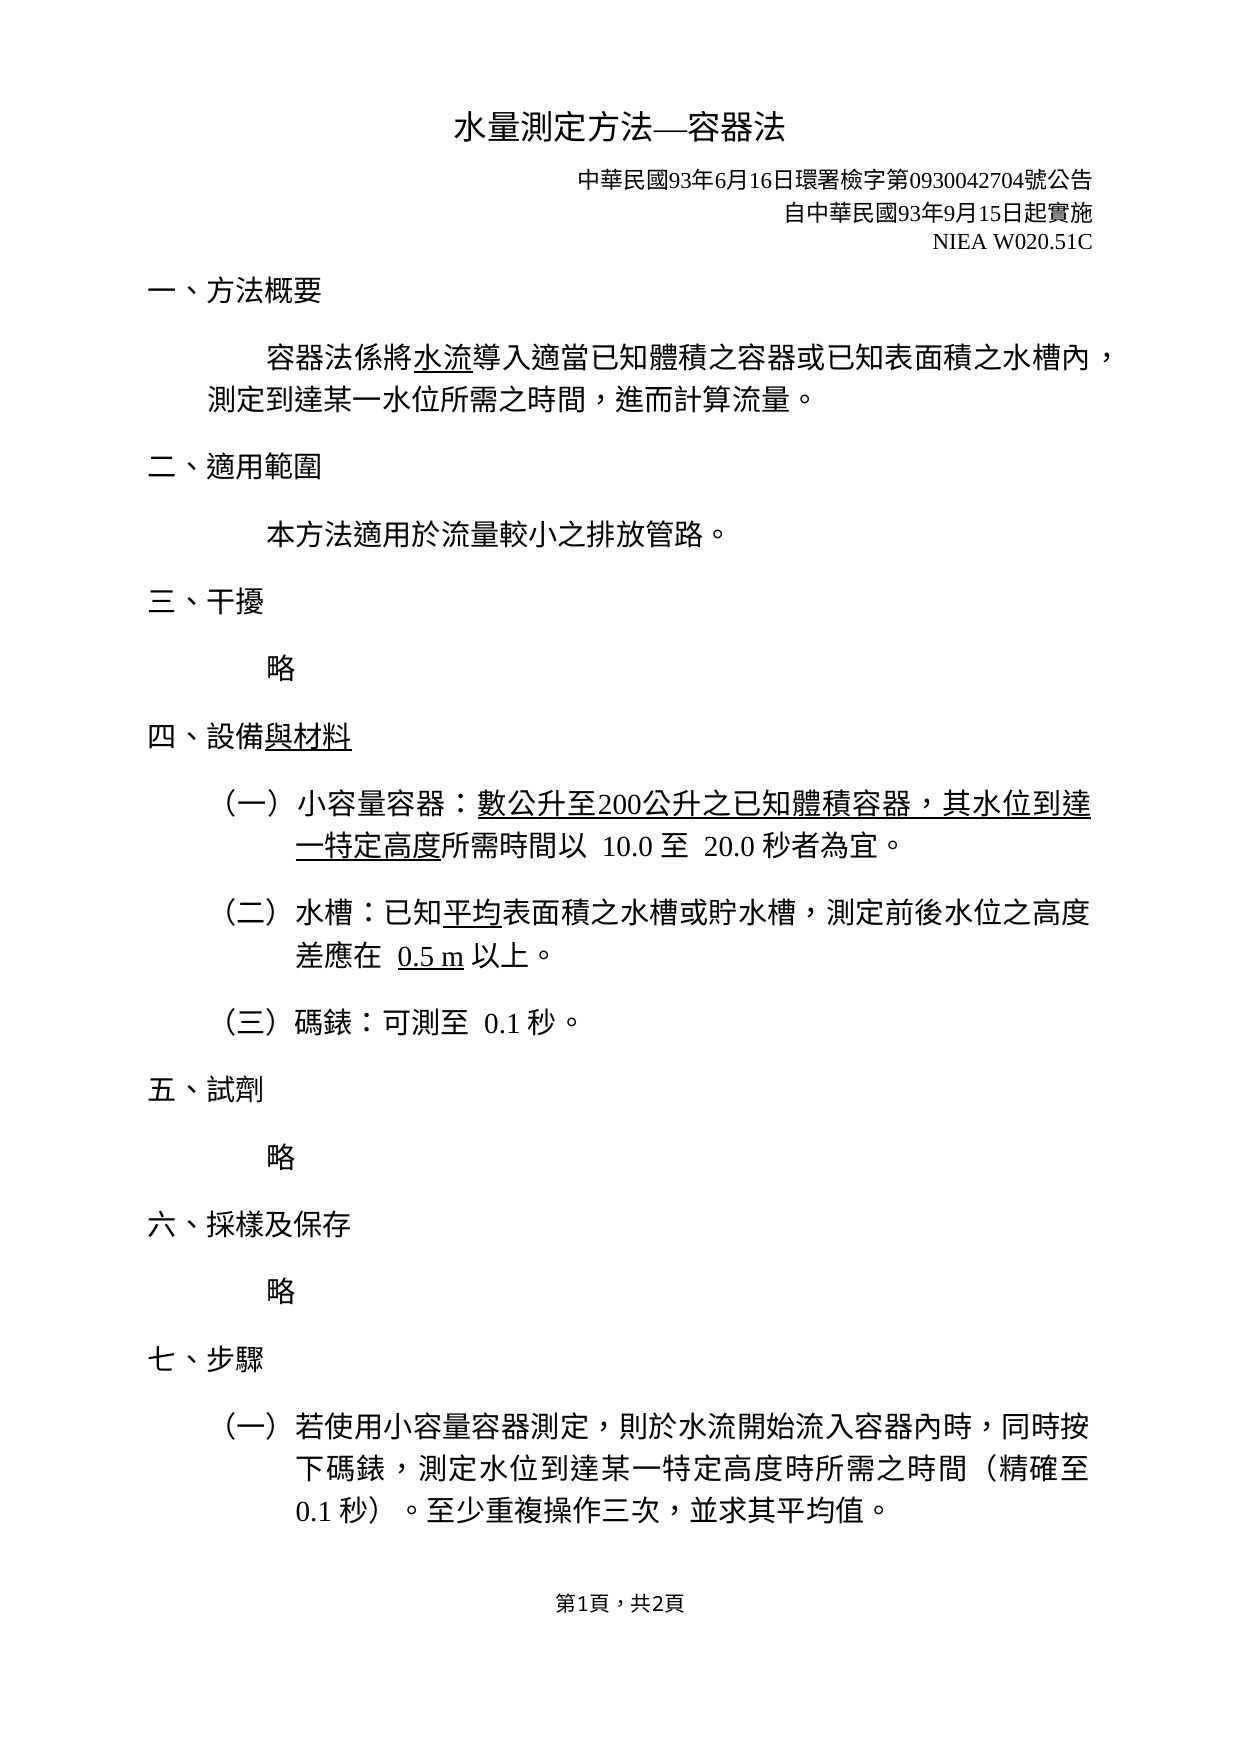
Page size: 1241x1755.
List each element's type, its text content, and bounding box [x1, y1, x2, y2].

list （一）小容量容器：數公升至200公升之已知體積容器，其水位到達一特定高度所需時間以 10.0 至 20.0 秒者為宜。 [207, 781, 1093, 865]
text 二、適用範圍 [148, 444, 1093, 486]
text NIEA W020.51C [148, 228, 1093, 255]
list 略 [207, 646, 1093, 688]
list 容器法係將水流導入適當已知體積之容器或已知表面積之水槽內，測定到達某一水位所需之時間，進而計算流量。 [207, 334, 1093, 419]
list （三）碼錶：可測至 0.1 秒。 [207, 1000, 1093, 1042]
text 自中華民國93年9月15日起實施 [148, 195, 1093, 228]
text 水量測定方法—容器法 [148, 101, 1093, 149]
list （一）若使用小容量容器測定，則於水流開始流入容器內時，同時按下碼錶，測定水位到達某一特定高度時所需之時間（精確至 0.1 秒）。至少重複操作三次，並求其平均值。 [207, 1403, 1093, 1530]
text 七、步驟 [148, 1336, 1093, 1378]
text 中華民國93年6月16日環署檢字第0930042704號公告 [148, 162, 1093, 195]
list （二）水槽：已知平均表面積之水槽或貯水槽，測定前後水位之高度差應在 0.5 m 以上。 [207, 890, 1093, 975]
text 四、設備與材料 [148, 713, 1093, 756]
text 六、採樣及保存 [148, 1202, 1093, 1244]
text 一、方法概要 [148, 267, 1093, 309]
list 略 [207, 1269, 1093, 1311]
text 三、干擾 [148, 579, 1093, 621]
list 略 [207, 1134, 1093, 1177]
list 本方法適用於流量較小之排放管路。 [207, 511, 1093, 554]
text 五、試劑 [148, 1067, 1093, 1109]
